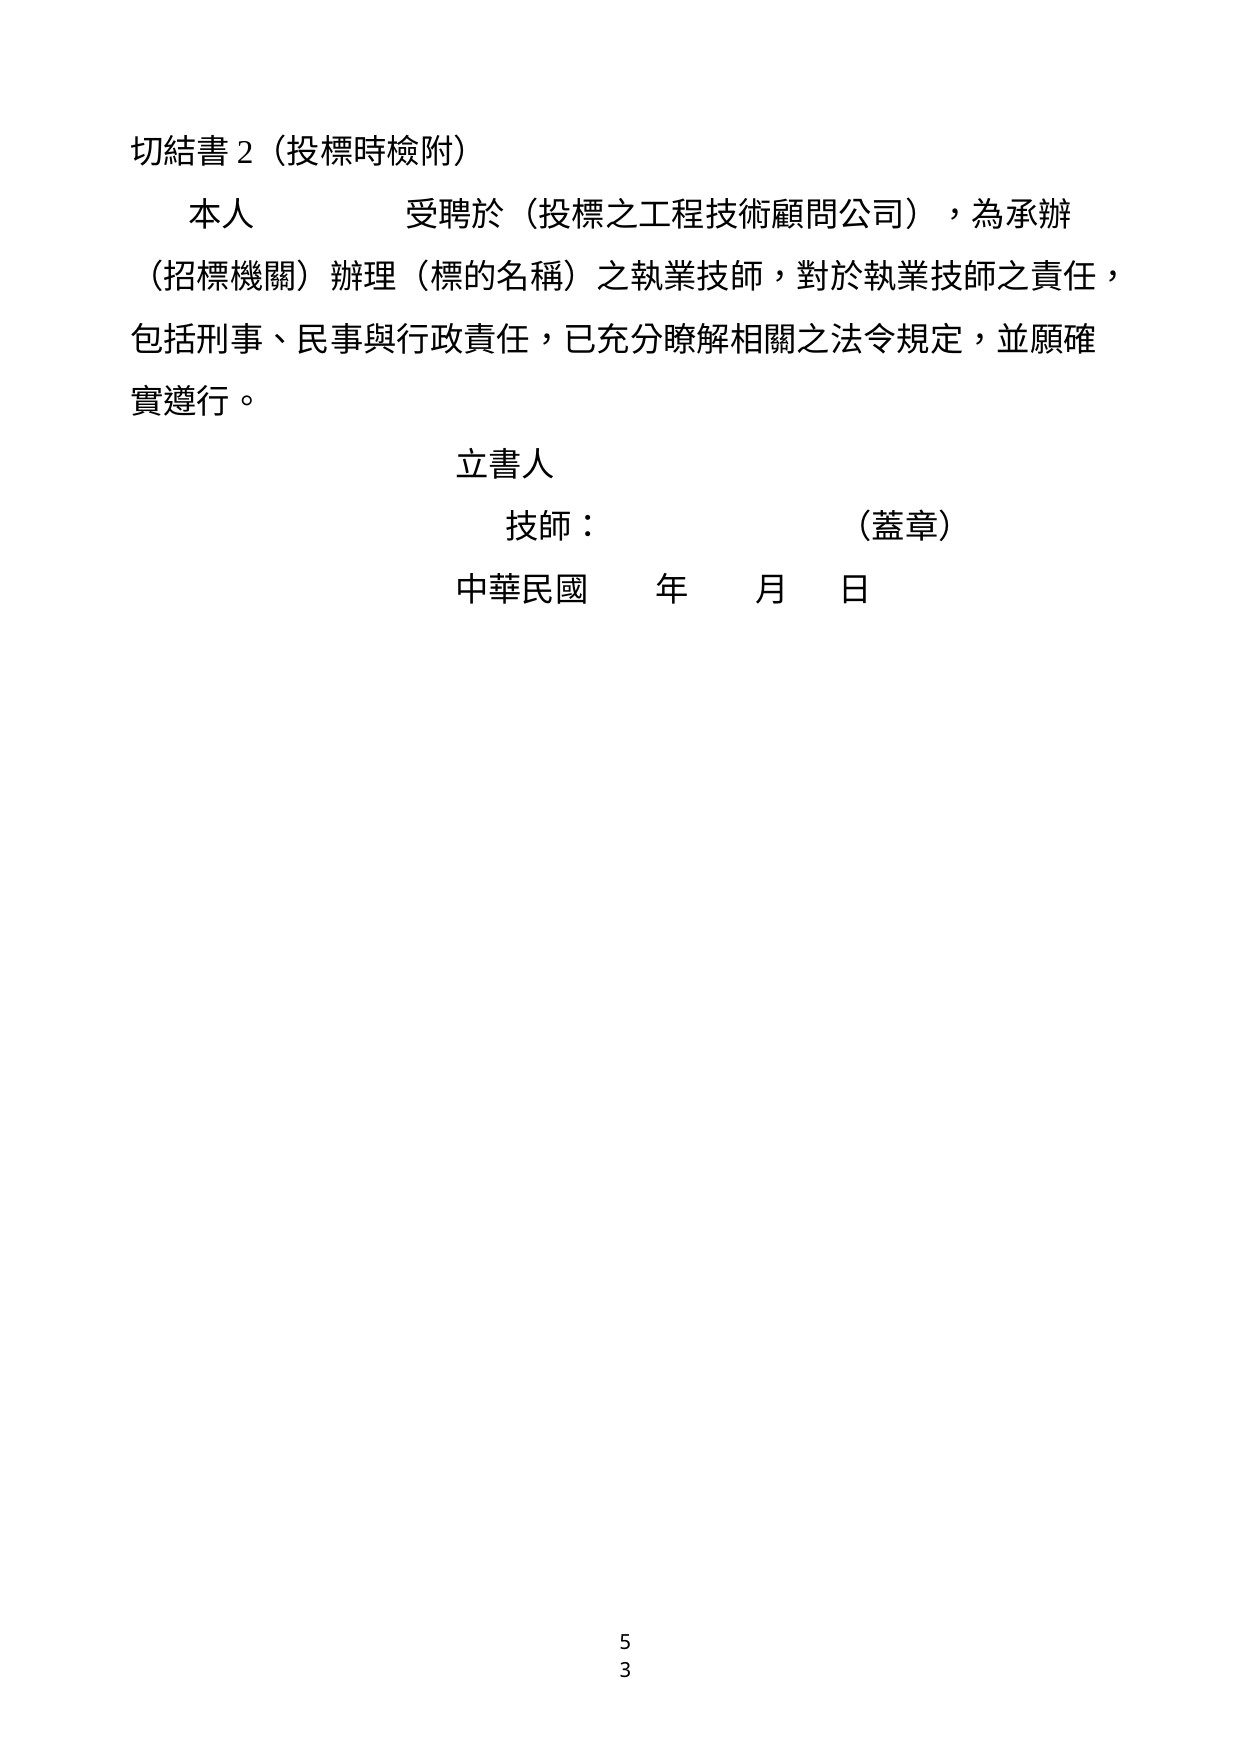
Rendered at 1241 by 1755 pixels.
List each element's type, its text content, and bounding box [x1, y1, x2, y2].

text 切結書2（投標時檢附） [130, 108, 1110, 170]
text 本人 受聘於（投標之工程技術顧問公司），為承辦（招標機關）辦理（標的名稱）之執業技師，對於執業技師之責任，包括刑事、民事與行政責任，已充分瞭解相關之法令規定，並願確實遵行。 [130, 170, 1110, 420]
text 立書人 [455, 420, 1110, 483]
text 技師： （蓋章） [505, 483, 1110, 545]
text 中華民國 年 月 日 [455, 545, 1110, 608]
